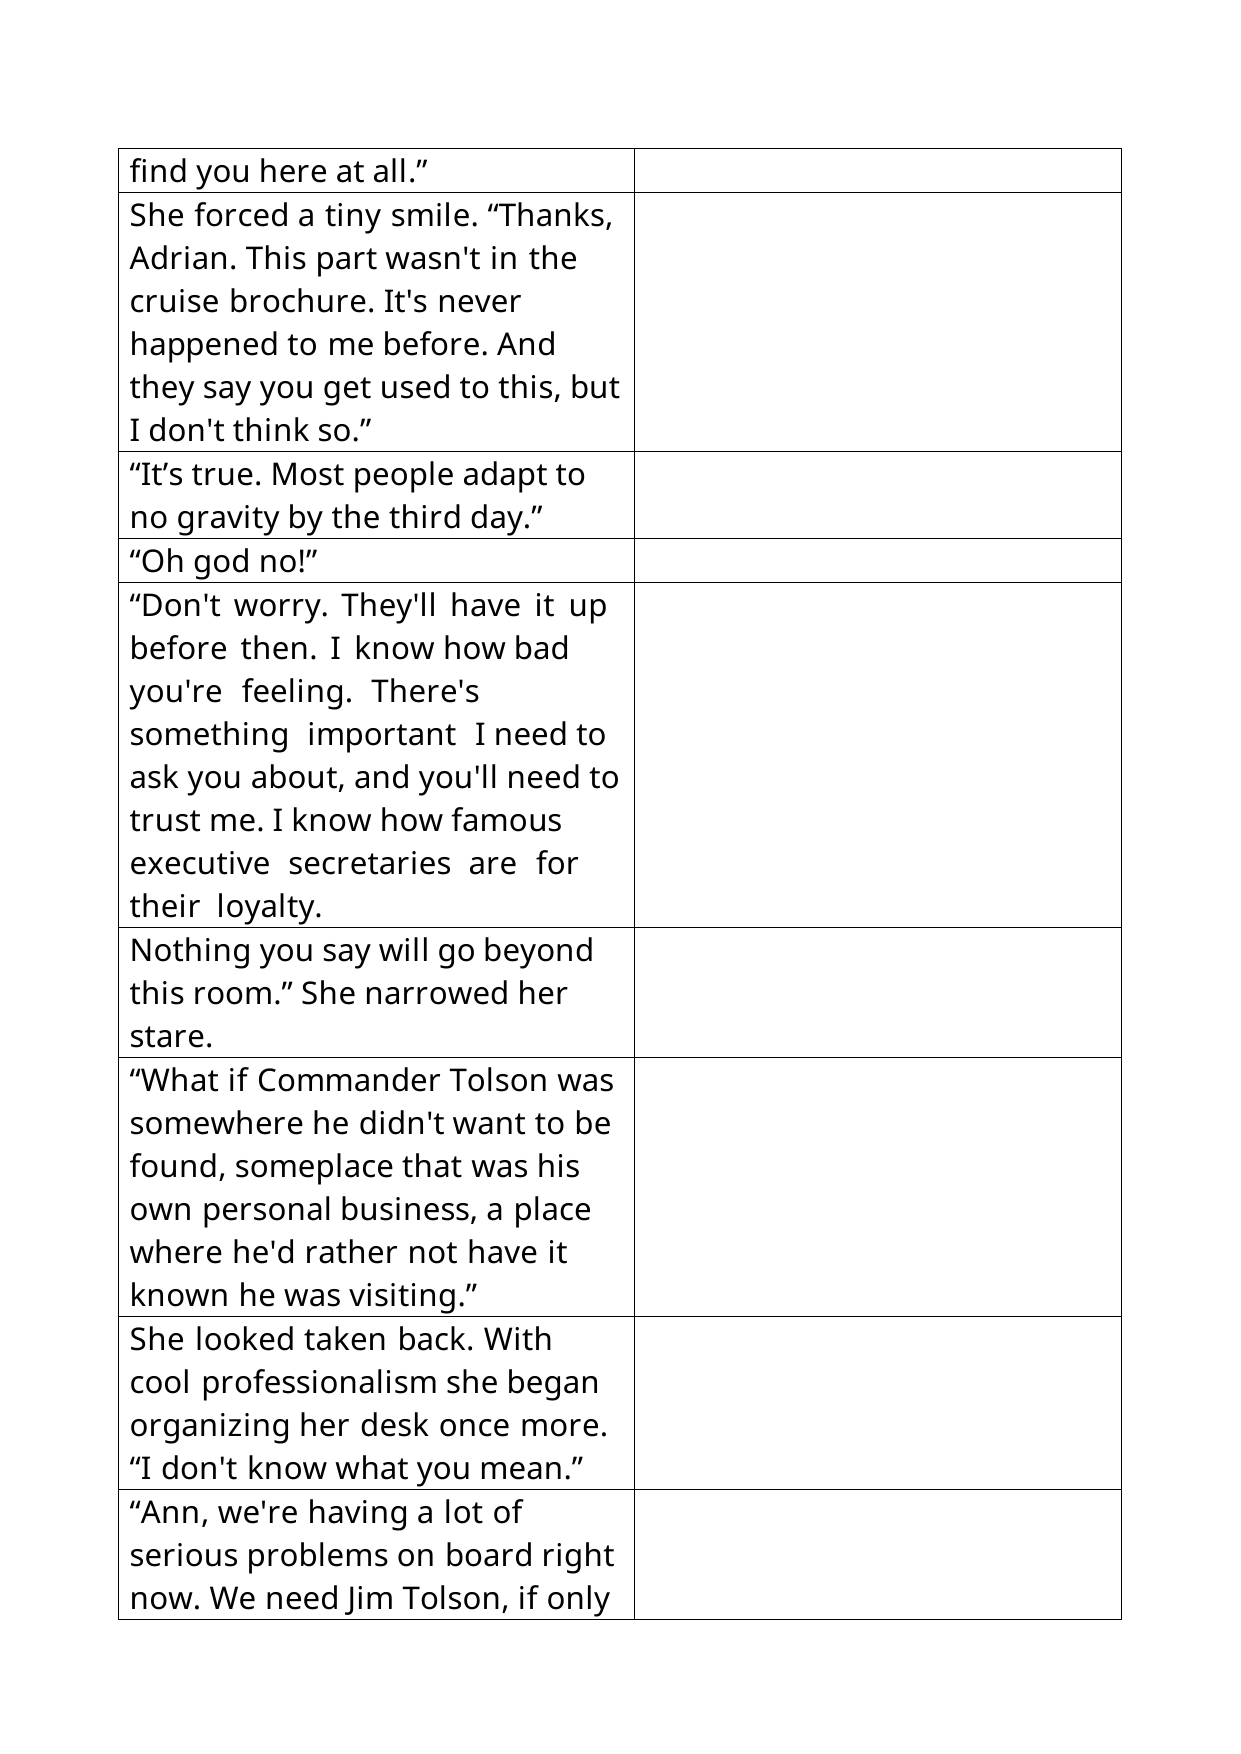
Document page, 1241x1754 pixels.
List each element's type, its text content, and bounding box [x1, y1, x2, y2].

table_cell [635, 539, 1121, 582]
table_cell [635, 583, 1121, 927]
table_cell [635, 1058, 1121, 1316]
table_cell “Don't worry. They'll have it up before then. I know how bad you're feeling. There's something important I need to ask you about, and you'll need to trust me. I know how famous executive secretaries are for their loyalty. [119, 583, 634, 927]
table_cell She looked taken back. With cool professionalism she began organizing her desk once more. “I don't know what you mean.” [119, 1317, 634, 1489]
table_cell [635, 928, 1121, 1057]
table_cell Nothing you say will go beyond this room.” She narrowed her stare. [119, 928, 634, 1057]
table_cell [635, 452, 1121, 538]
table_cell “Oh god no!” [119, 539, 634, 582]
table_cell “It’s true. Most people adapt to no gravity by the third day.” [119, 452, 634, 538]
table_cell [635, 1317, 1121, 1489]
table_cell “What if Commander Tolson was somewhere he didn't want to be found, someplace that was his own personal business, a place where he'd rather not have it known he was visiting.” [119, 1058, 634, 1316]
table_cell [635, 1490, 1121, 1618]
table_cell [635, 149, 1121, 192]
table_cell [635, 193, 1121, 451]
table_cell “Ann, we're having a lot of serious problems on board right now. We need Jim Tolson, if only [119, 1490, 634, 1618]
table_cell She forced a tiny smile. “Thanks, Adrian. This part wasn't in the cruise brochure. It's never happened to me before. And they say you get used to this, but I don't think so.” [119, 193, 634, 451]
table_cell find you here at all.” [119, 149, 634, 192]
